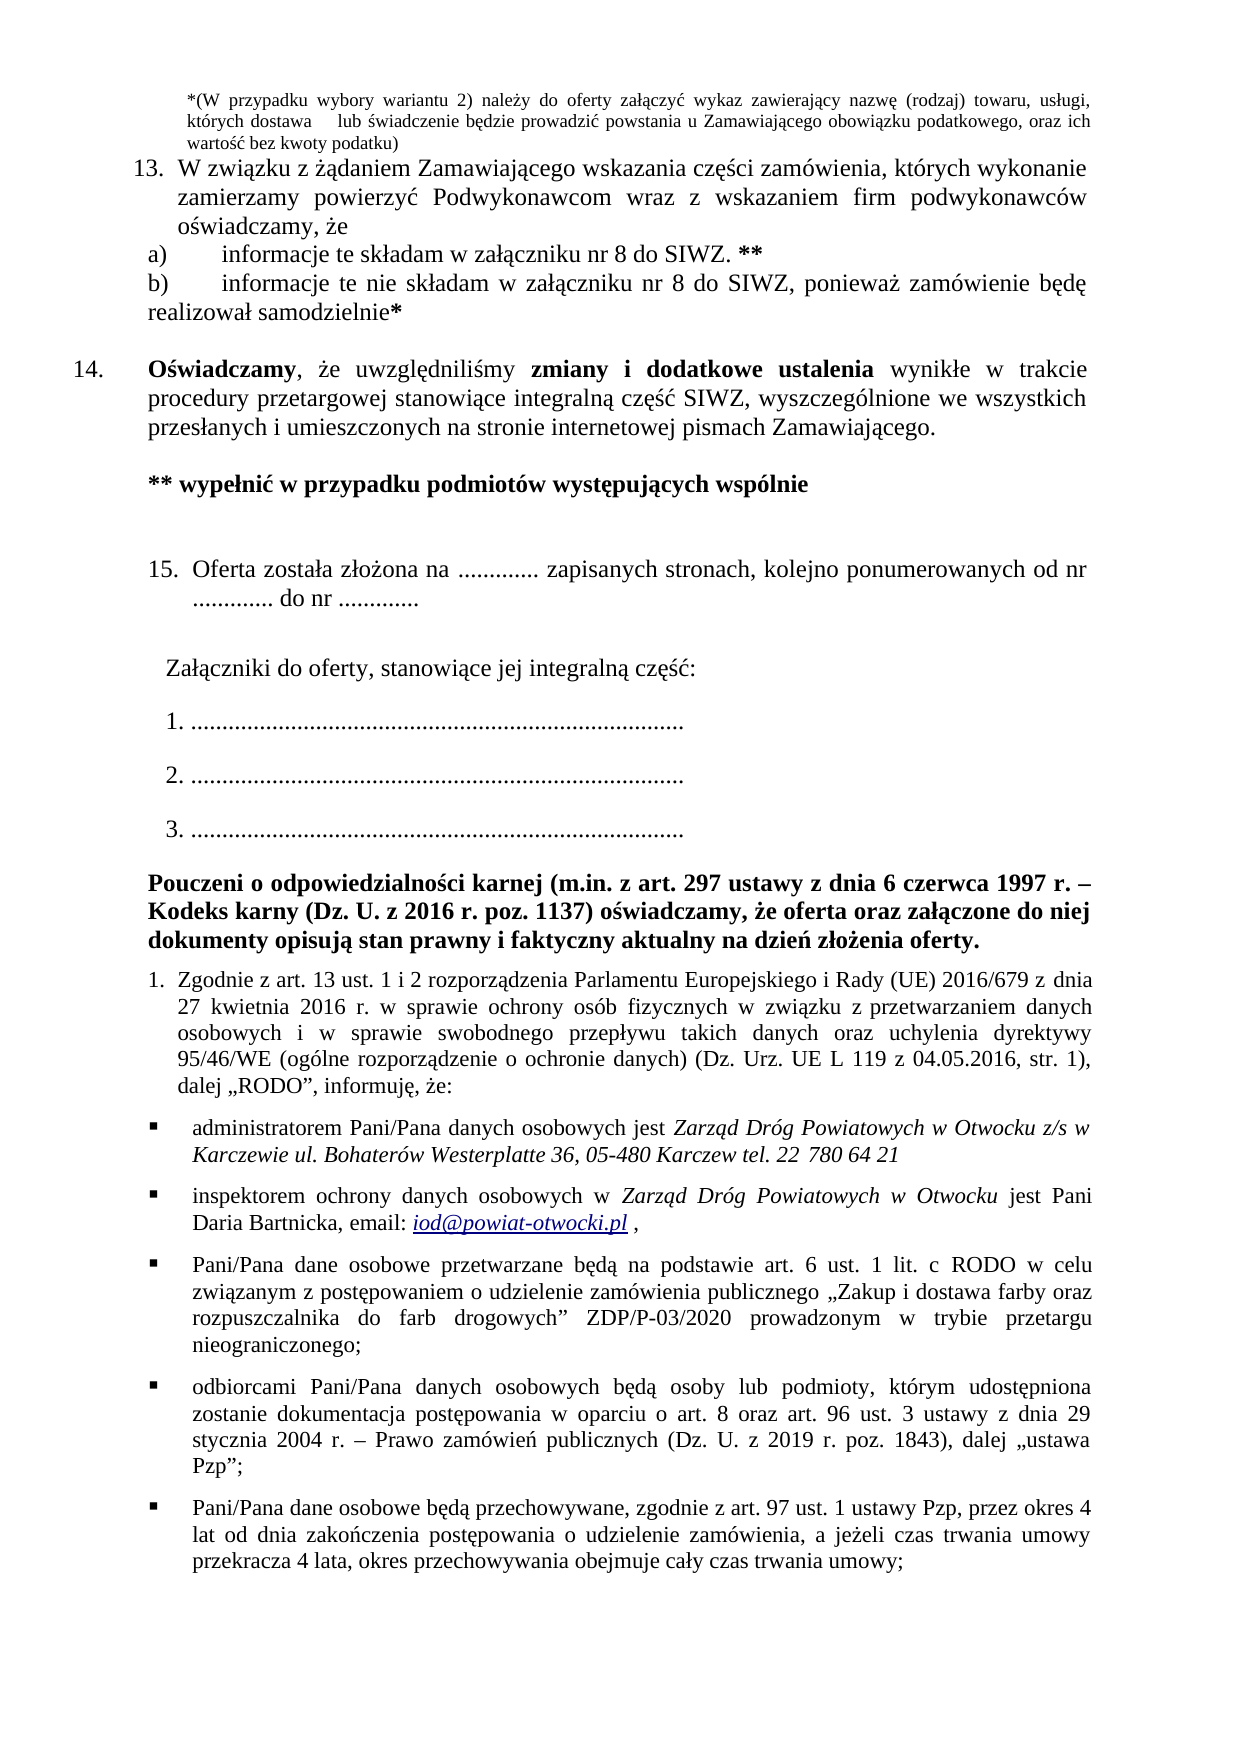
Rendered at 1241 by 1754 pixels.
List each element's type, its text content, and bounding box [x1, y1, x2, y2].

text 3. ............................................................................... [165, 814, 1092, 843]
list odbiorcami Pani/Pana danych osobowych będą osoby lub podmioty, którym udostępniona zostanie dokumentacja postępowania w oparciu o art. 8 oraz art. 96 ust. 3 ustawy z dnia 29 stycznia 2004 r. – Prawo zamówień publicznych (Dz. U. z 2019 r. poz. 1843), dalej „ustawa Pzp”; [148, 1373, 1092, 1479]
list Oświadczamy, że uwzględniliśmy zmiany i dodatkowe ustalenia wynikłe w trakcie procedury przetargowej stanowiące integralną część SIWZ, wyszczególnione we wszystkich przesłanych i umieszczonych na stronie internetowej pismach Zamawiającego. [73, 354, 1087, 441]
list Pani/Pana dane osobowe będą przechowywane, zgodnie z art. 97 ust. 1 ustawy Pzp, przez okres 4 lat od dnia zakończenia postępowania o udzielenie zamówienia, a jeżeli czas trwania umowy przekracza 4 lata, okres przechowywania obejmuje cały czas trwania umowy; [148, 1494, 1092, 1574]
text ** wypełnić w przypadku podmiotów występujących wspólnie [148, 469, 1092, 498]
list inspektorem ochrony danych osobowych w Zarząd Dróg Powiatowych w Otwocku jest Pani Daria Bartnicka, email: iod@powiat-otwocki.pl , [148, 1183, 1092, 1236]
text 1. ............................................................................... [165, 706, 1092, 735]
list informacje te składam w załączniku nr 8 do SIWZ. ** [148, 239, 1087, 268]
text 2. ............................................................................... [165, 760, 1092, 789]
list Zgodnie z art. 13 ust. 1 i 2 rozporządzenia Parlamentu Europejskiego i Rady (UE) 2016/679 z dnia 27 kwietnia 2016 r. w sprawie ochrony osób fizycznych w związku z przetwarzaniem danych osobowych i w sprawie swobodnego przepływu takich danych oraz uchylenia dyrektywy 95/46/WE (ogólne rozporządzenie o ochronie danych) (Dz. Urz. UE L 119 z 04.05.2016, str. 1), dalej „RODO”, informuję, że: [148, 966, 1092, 1098]
list administratorem Pani/Pana danych osobowych jest Zarząd Dróg Powiatowych w Otwocku z/s w Karczewie ul. Bohaterów Westerplatte 36, 05-480 Karczew tel. 22 780 64 21 [148, 1114, 1092, 1167]
text Pouczeni o odpowiedzialności karnej (m.in. z art. 297 ustawy z dnia 6 czerwca 1997 r. – Kodeks karny (Dz. U. z 2016 r. poz. 1137) oświadczamy, że oferta oraz załączone do niej dokumenty opisują stan prawny i faktyczny aktualny na dzień złożenia oferty. [148, 868, 1092, 954]
list W związku z żądaniem Zamawiającego wskazania części zamówienia, których wykonanie zamierzamy powierzyć Podwykonawcom wraz z wskazaniem firm podwykonawców oświadczamy, że [133, 153, 1087, 239]
text *(W przypadku wybory wariantu 2) należy do oferty załączyć wykaz zawierający nazwę (rodzaj) towaru, usługi, których dostawa lub świadczenie będzie prowadzić powstania u Zamawiającego obowiązku podatkowego, oraz ich wartość bez kwoty podatku) [187, 89, 1092, 153]
list informacje te nie składam w załączniku nr 8 do SIWZ, ponieważ zamówienie będę realizował samodzielnie* [148, 268, 1087, 326]
list Oferta została złożona na ............. zapisanych stronach, kolejno ponumerowanych od nr ............. do nr ............. [148, 554, 1087, 611]
text Załączniki do oferty, stanowiące jej integralną część: [165, 653, 1092, 681]
list Pani/Pana dane osobowe przetwarzane będą na podstawie art. 6 ust. 1 lit. c RODO w celu związanym z postępowaniem o udzielenie zamówienia publicznego „Zakup i dostawa farby oraz rozpuszczalnika do farb drogowych” ZDP/P-03/2020 prowadzonym w trybie przetargu nieograniczonego; [148, 1251, 1092, 1357]
